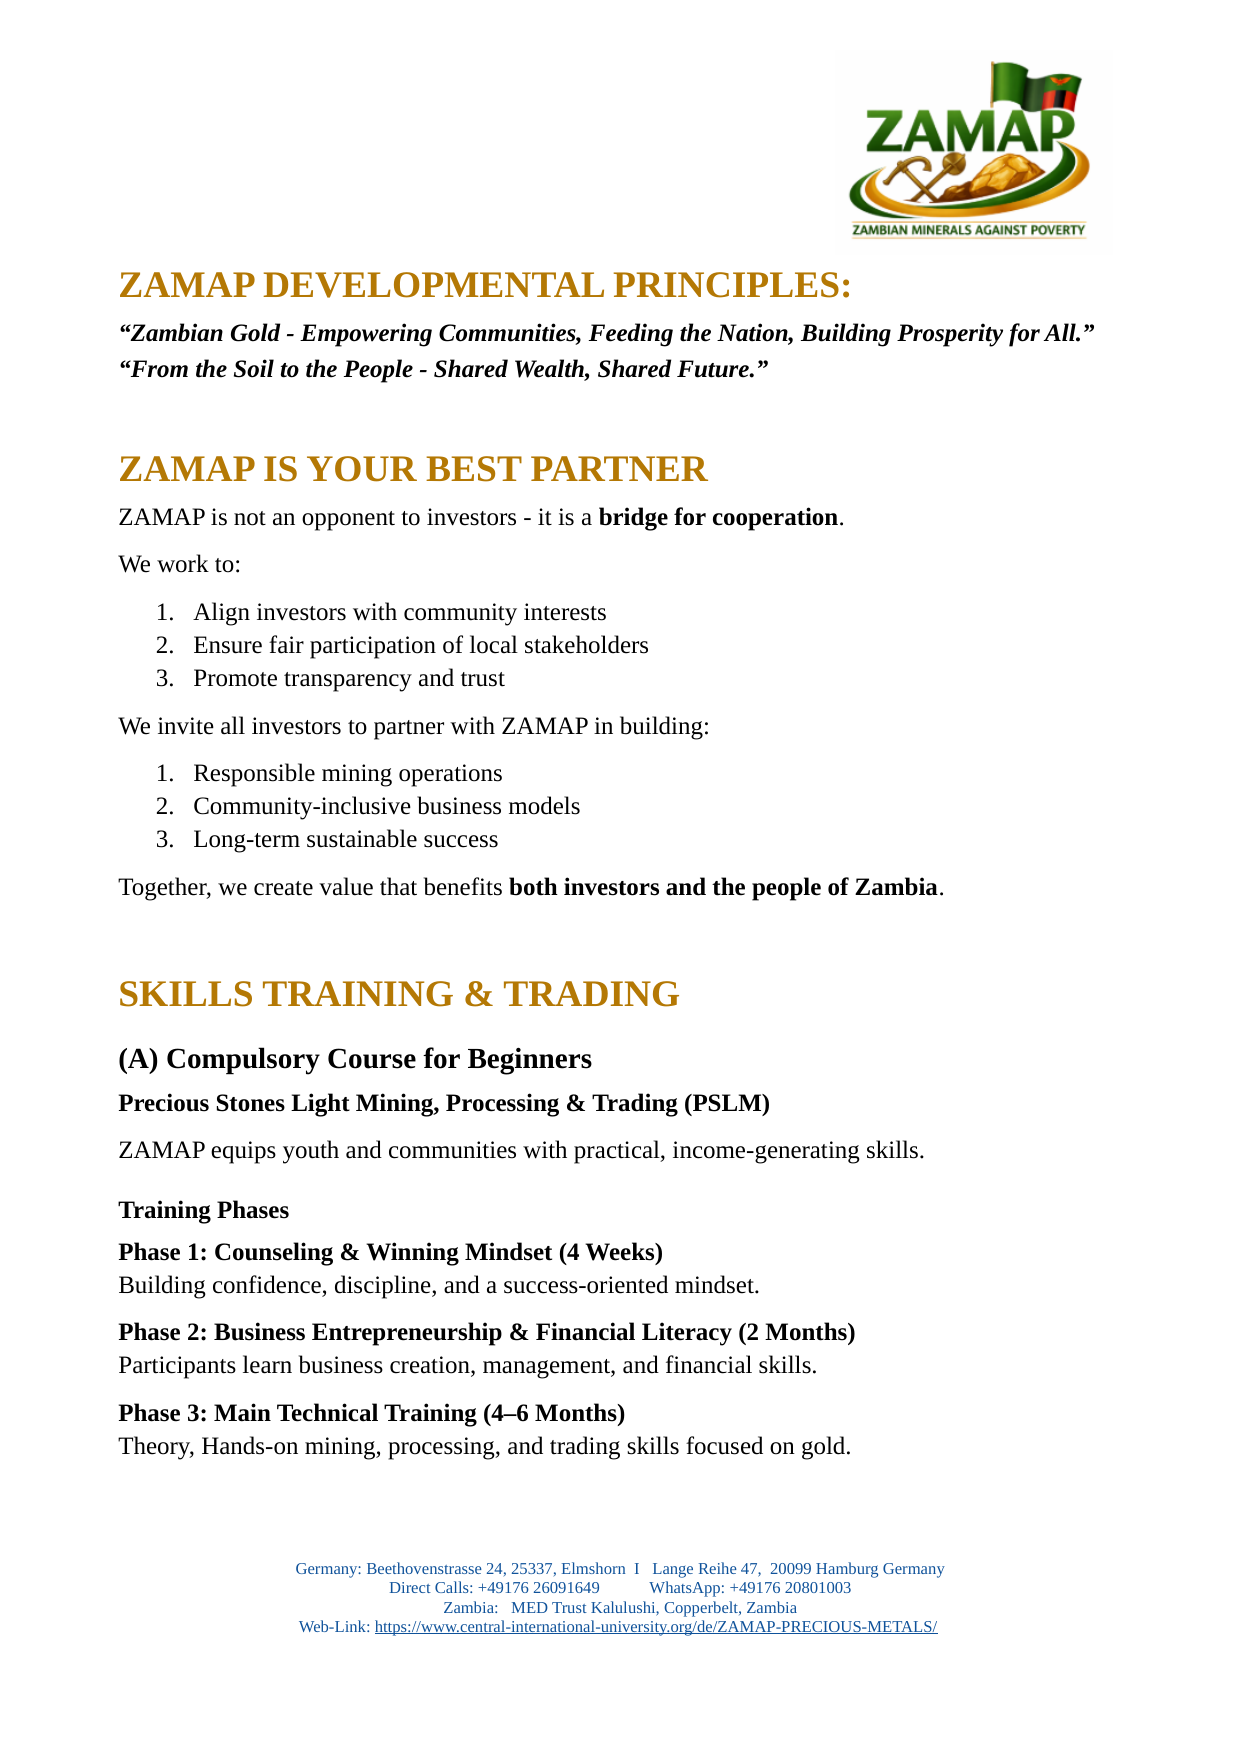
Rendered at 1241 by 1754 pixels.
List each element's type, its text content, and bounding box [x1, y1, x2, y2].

subtitle (A) Compulsory Course for Beginners [118, 1042, 1122, 1075]
list Responsible mining operations [156, 758, 1122, 787]
subtitle ZAMAP IS YOUR BEST PARTNER [118, 446, 1122, 489]
text Phase 1: Counseling & Winning Mindset (4 Weeks) Building confidence, discipline, and a success-oriented mindset. [118, 1237, 1122, 1298]
list Align investors with community interests [156, 597, 1122, 626]
text ZAMAP is not an opponent to investors - it is a bridge for cooperation. [118, 502, 1122, 531]
text Together, we create value that benefits both investors and the people of Zambia. [118, 872, 1122, 901]
subtitle ZAMAP DEVELOPMENTAL PRINCIPLES: [118, 263, 1122, 306]
text “Zambian Gold - Empowering Communities, Feeding the Nation, Building Prosperity for All.” [118, 318, 1122, 347]
text Phase 3: Main Technical Training (4–6 Months) Theory, Hands-on mining, processing, and trading skills focused on gold. [118, 1398, 1122, 1460]
list Community-inclusive business models [156, 791, 1122, 820]
list Long-term sustainable success [156, 824, 1122, 853]
subtitle Training Phases [118, 1195, 1122, 1224]
list Ensure fair participation of local stakeholders [156, 630, 1122, 659]
picture [835, 50, 1113, 255]
text “From the Soil to the People - Shared Wealth, Shared Future.” [118, 354, 1122, 383]
text Precious Stones Light Mining, Processing & Trading (PSLM) [118, 1088, 1122, 1116]
list Promote transparency and trust [156, 663, 1122, 692]
text We invite all investors to partner with ZAMAP in building: [118, 711, 1122, 739]
subtitle SKILLS TRAINING & TRADING [118, 971, 1122, 1014]
text ZAMAP equips youth and communities with practical, income-generating skills. [118, 1135, 1122, 1164]
text Phase 2: Business Entrepreneurship & Financial Literacy (2 Months) Participants learn business creation, management, and financial skills. [118, 1317, 1122, 1379]
text We work to: [118, 549, 1122, 578]
